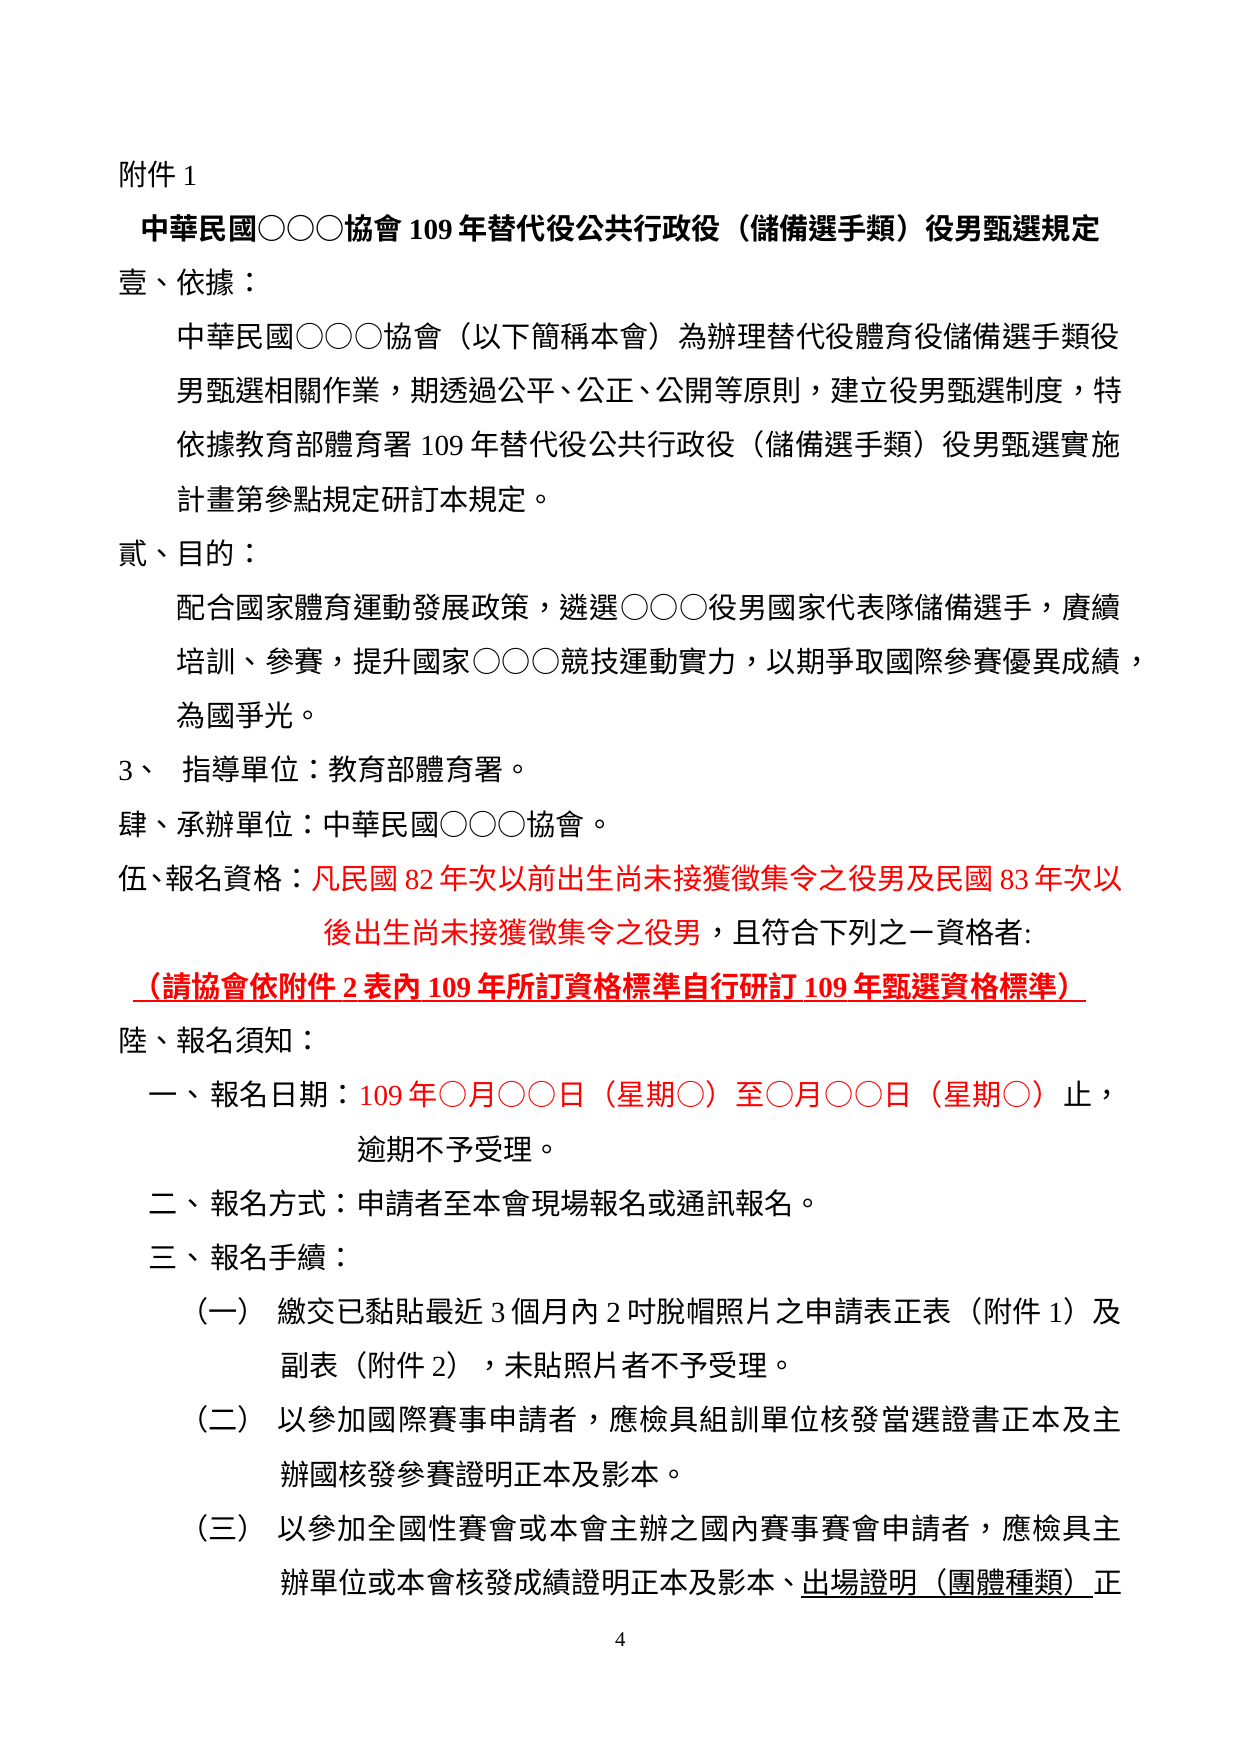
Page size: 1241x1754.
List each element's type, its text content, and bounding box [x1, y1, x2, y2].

text 肆、承辦單位：中華民國○○○協會。 [118, 792, 1122, 846]
list 繳交已黏貼最近3個月內2吋脫帽照片之申請表正表（附件1）及副表（附件2），未貼照片者不予受理。 [179, 1279, 1122, 1387]
text 貳、目的： [118, 521, 1122, 575]
text 陸、報名須知： [118, 1008, 1122, 1062]
text 中華民國○○○協會109年替代役公共行政役（儲備選手類）役男甄選規定 [118, 196, 1122, 250]
text 配合國家體育運動發展政策，遴選○○○役男國家代表隊儲備選手，賡續培訓、參賽，提升國家○○○競技運動實力，以期爭取國際參賽優異成績，為國爭光。 [177, 575, 1122, 737]
text （請協會依附件2表內109年所訂資格標準自行研訂109年甄選資格標準） [118, 954, 1122, 1008]
text 伍、報名資格：凡民國82年次以前出生尚未接獲徵集令之役男及民國83年次以後出生尚未接獲徵集令之役男，且符合下列之ㄧ資格者: [118, 846, 1122, 954]
text 壹、依據： [118, 250, 1122, 304]
list 報名手續： [149, 1225, 1122, 1279]
list 報名方式：申請者至本會現場報名或通訊報名。 [149, 1171, 1122, 1225]
list 以參加國際賽事申請者，應檢具組訓單位核發當選證書正本及主辦國核發參賽證明正本及影本。 [179, 1387, 1122, 1496]
text 中華民國○○○協會（以下簡稱本會）為辦理替代役體育役儲備選手類役男甄選相關作業，期透過公平、公正、公開等原則，建立役男甄選制度，特依據教育部體育署109年替代役公共行政役（儲備選手類）役男甄選實施計畫第參點規定研訂本規定。 [177, 304, 1122, 521]
list 報名日期：109年○月○○日（星期○）至○月○○日（星期○）止，逾期不予受理。 [149, 1062, 1122, 1171]
list 以參加全國性賽會或本會主辦之國內賽事賽會申請者，應檢具主辦單位或本會核發成績證明正本及影本、出場證明（團體種類）正 [179, 1496, 1122, 1604]
text 附件1 [118, 142, 1122, 196]
list 指導單位：教育部體育署。 [118, 737, 1122, 792]
